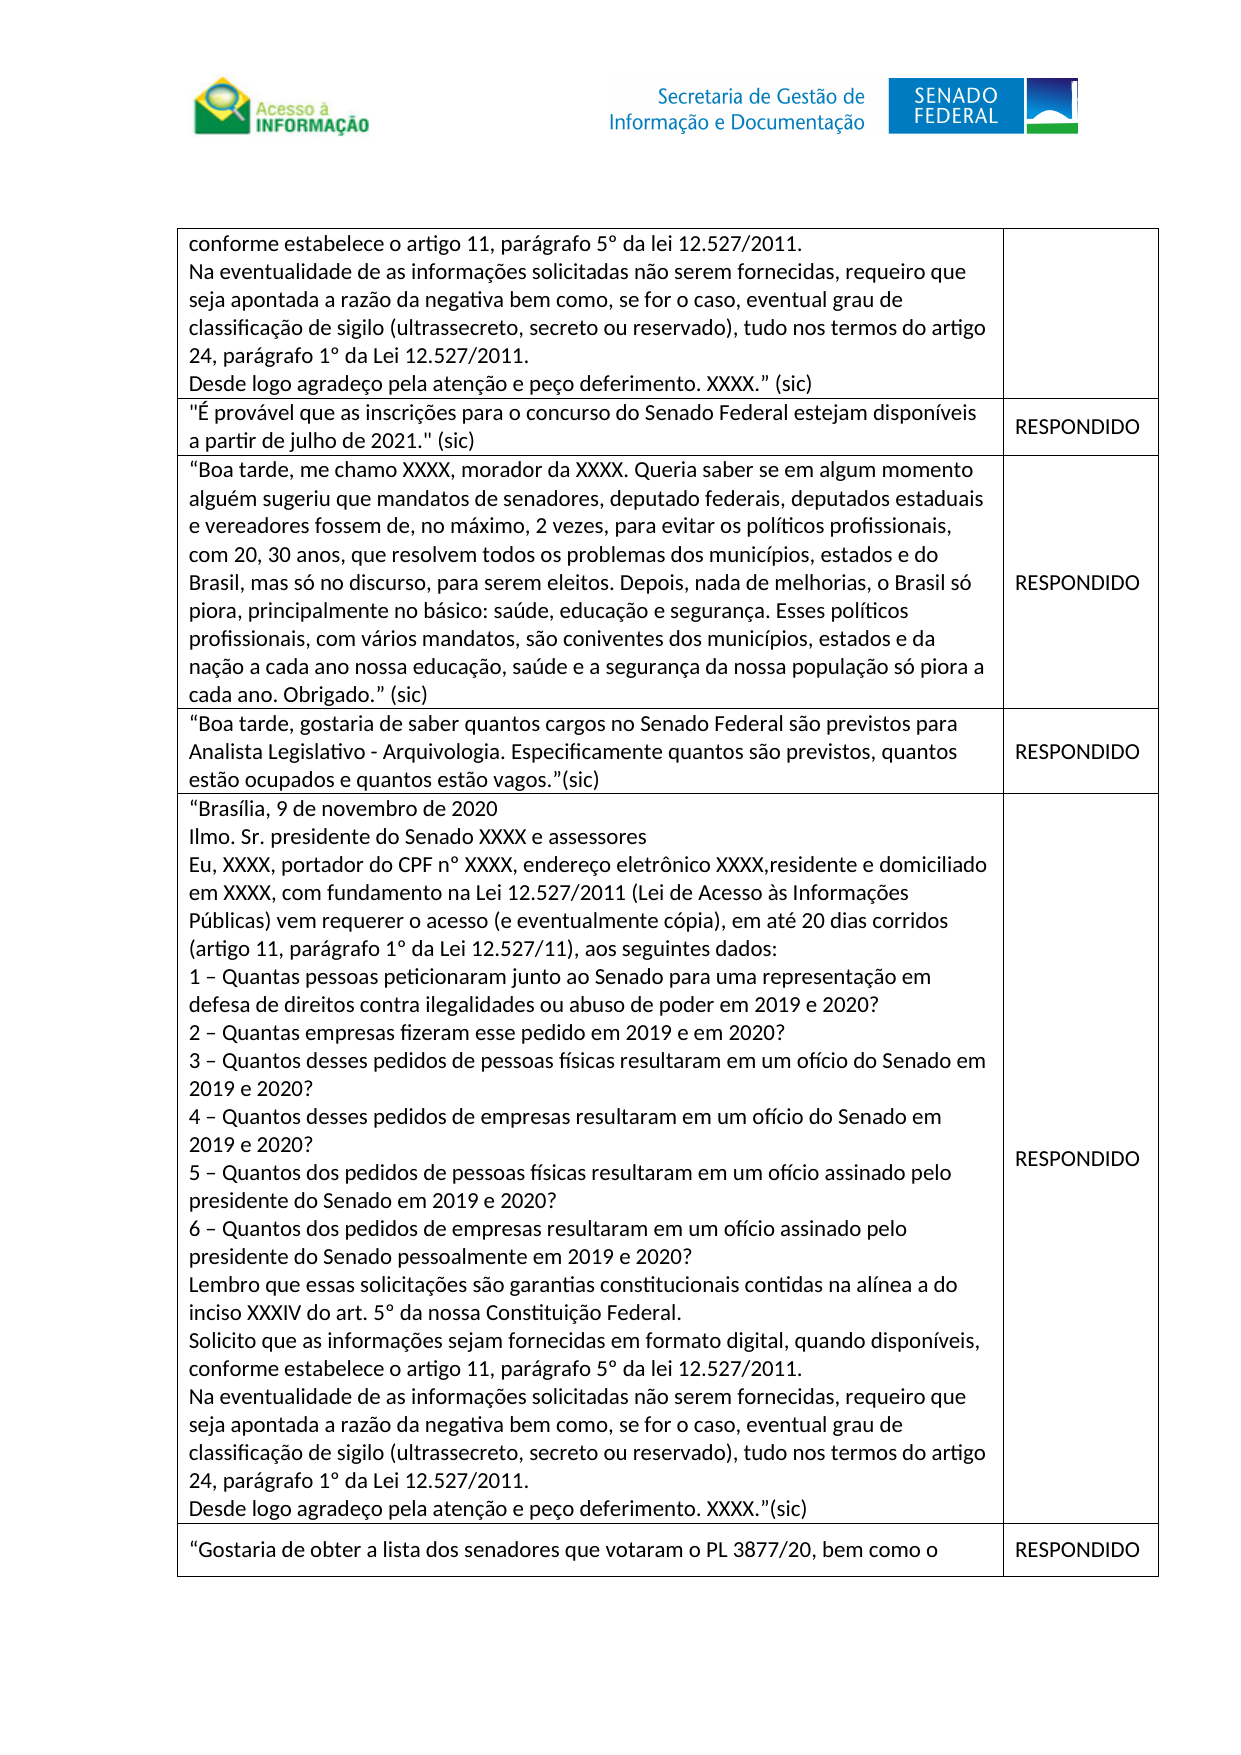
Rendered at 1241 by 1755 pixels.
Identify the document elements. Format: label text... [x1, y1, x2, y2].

table_cell “Brasília, 9 de novembro de 2020 Ilmo. Sr. presidente do Senado XXXX e assessores Eu, XXXX, portador do CPF nº XXXX, endereço eletrônico XXXX,residente e domiciliado em XXXX, com fundamento na Lei 12.527/2011 (Lei de Acesso às Informações Públicas) vem requerer o acesso (e eventualmente cópia), em até 20 dias corridos (artigo 11, parágrafo 1º da Lei 12.527/11), aos seguintes dados: 1 – Quantas pessoas peticionaram junto ao Senado para uma representação em defesa de direitos contra ilegalidades ou abuso de poder em 2019 e 2020? 2 – Quantas empresas fizeram esse pedido em 2019 e em 2020? 3 – Quantos desses pedidos de pessoas físicas resultaram em um ofício do Senado em 2019 e 2020? 4 – Quantos desses pedidos de empresas resultaram em um ofício do Senado em 2019 e 2020? 5 – Quantos dos pedidos de pessoas físicas resultaram em um ofício assinado pelo presidente do Senado em 2019 e 2020? 6 – Quantos dos pedidos de empresas resultaram em um ofício assinado pelo presidente do Senado pessoalmente em 2019 e 2020? Lembro que essas solicitações são garantias constitucionais contidas na alínea a do inciso XXXIV do art. 5º da nossa Constituição Federal. Solicito que as informações sejam fornecidas em formato digital, quando disponíveis, conforme estabelece o artigo 11, parágrafo 5º da lei 12.527/2011. Na eventualidade de as informações solicitadas não serem fornecidas, requeiro que seja apontada a razão da negativa bem como, se for o caso, eventual grau de classificação de sigilo (ultrassecreto, secreto ou reservado), tudo nos termos do artigo 24, parágrafo 1º da Lei 12.527/2011. Desde logo agradeço pela atenção e peço deferimento. XXXX.”(sic) [178, 794, 1003, 1522]
table_cell “Boa tarde, me chamo XXXX, morador da XXXX. Queria saber se em algum momento alguém sugeriu que mandatos de senadores, deputado federais, deputados estaduais e vereadores fossem de, no máximo, 2 vezes, para evitar os políticos profissionais, com 20, 30 anos, que resolvem todos os problemas dos municípios, estados e do Brasil, mas só no discurso, para serem eleitos. Depois, nada de melhorias, o Brasil só piora, principalmente no básico: saúde, educação e segurança. Esses políticos profissionais, com vários mandatos, são coniventes dos municípios, estados e da nação a cada ano nossa educação, saúde e a segurança da nossa população só piora a cada ano. Obrigado.” (sic) [178, 456, 1003, 708]
table_cell RESPONDIDO [1004, 794, 1158, 1522]
table_cell “Boa tarde, gostaria de saber quantos cargos no Senado Federal são previstos para Analista Legislativo - Arquivologia. Especificamente quantos são previstos, quantos estão ocupados e quantos estão vagos.”(sic) [178, 709, 1003, 793]
table_cell "É provável que as inscrições para o concurso do Senado Federal estejam disponíveis a partir de julho de 2021." (sic) [178, 399, 1003, 454]
table_cell RESPONDIDO [1004, 456, 1158, 708]
table_cell RESPONDIDO [1004, 1524, 1158, 1576]
table_cell conforme estabelece o artigo 11, parágrafo 5º da lei 12.527/2011. Na eventualidade de as informações solicitadas não serem fornecidas, requeiro que seja apontada a razão da negativa bem como, se for o caso, eventual grau de classificação de sigilo (ultrassecreto, secreto ou reservado), tudo nos termos do artigo 24, parágrafo 1º da Lei 12.527/2011. Desde logo agradeço pela atenção e peço deferimento. XXXX.” (sic) [178, 229, 1003, 397]
table_cell RESPONDIDO [1004, 399, 1158, 454]
table_cell [1004, 229, 1158, 397]
table_cell “Gostaria de obter a lista dos senadores que votaram o PL 3877/20, bem como o [178, 1524, 1003, 1576]
table_cell RESPONDIDO [1004, 709, 1158, 793]
